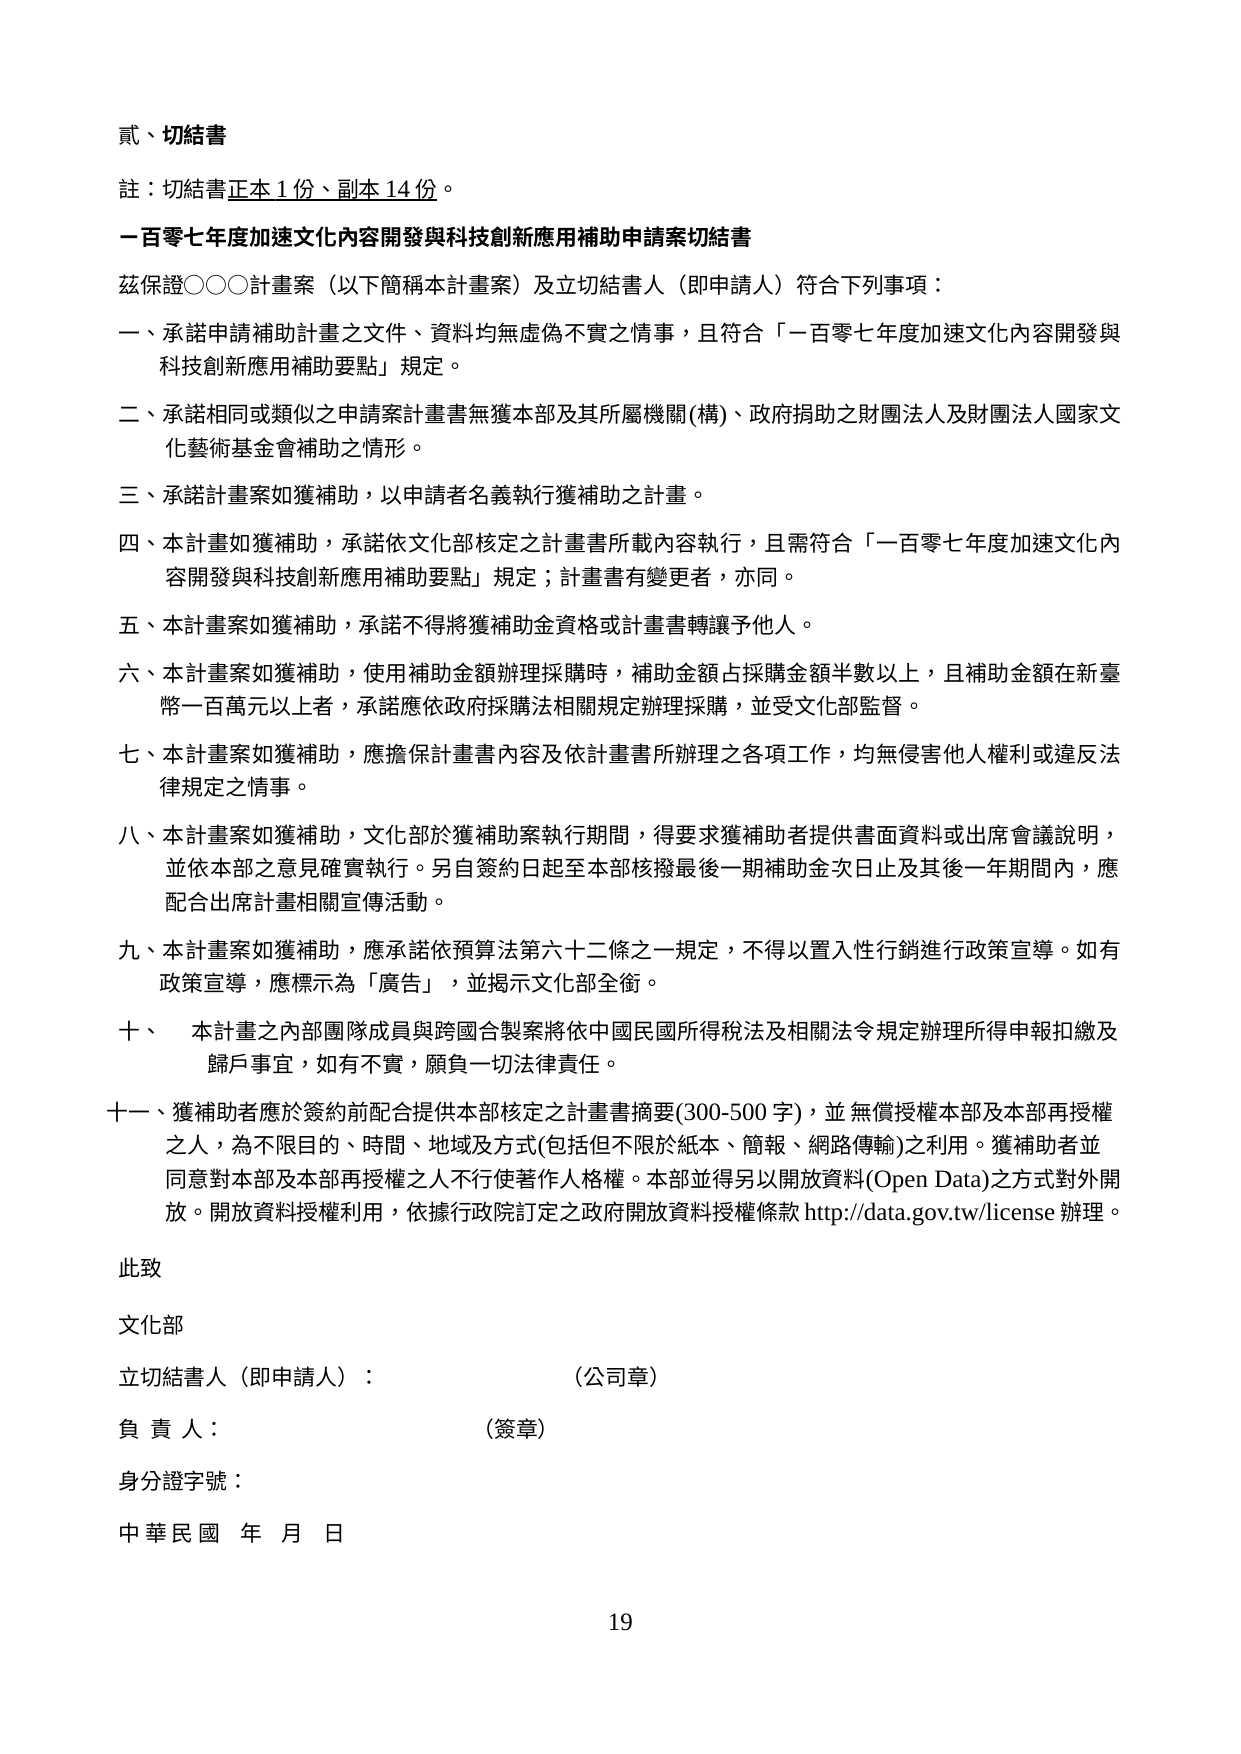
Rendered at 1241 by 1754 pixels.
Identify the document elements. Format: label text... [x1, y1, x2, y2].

text 十、 本計畫之內部團隊成員與跨國合製案將依中國民國所得稅法及相關法令規定辦理所得申報扣繳及歸戶事宜，如有不實，願負一切法律責任。 [118, 1012, 1122, 1079]
text 五、本計畫案如獲補助，承諾不得將獲補助金資格或計畫書轉讓予他人。 [118, 606, 1122, 639]
text 文化部 [118, 1298, 1122, 1339]
text 三、承諾計畫案如獲補助，以申請者名義執行獲補助之計畫。 [118, 477, 1122, 510]
text 八、本計畫案如獲補助，文化部於獲補助案執行期間，得要求獲補助者提供書面資料或出席會議說明，並依本部之意見確實執行。另自簽約日起至本部核撥最後一期補助金次日止及其後一年期間內，應配合出席計畫相關宣傳活動。 [118, 816, 1122, 916]
text 立切結書人（即申請人）： （公司章） [118, 1354, 1122, 1391]
text 負 責 人： （簽章） [118, 1406, 1122, 1443]
text 此致 [118, 1241, 1122, 1283]
text 六、本計畫案如獲補助，使用補助金額辦理採購時，補助金額占採購金額半數以上，且補助金額在新臺幣一百萬元以上者，承諾應依政府採購法相關規定辦理採購，並受文化部監督。 [118, 654, 1122, 721]
text 七、本計畫案如獲補助，應擔保計畫書內容及依計畫書所辦理之各項工作，均無侵害他人權利或違反法律規定之情事。 [118, 735, 1122, 802]
text 九、本計畫案如獲補助，應承諾依預算法第六十二條之一規定，不得以置入性行銷進行政策宣導。如有政策宣導，應標示為「廣告」，並揭示文化部全銜。 [118, 931, 1122, 998]
text 十一、獲補助者應於簽約前配合提供本部核定之計畫書摘要(300-500字)，並 無償授權本部及本部再授權之人，為不限目的、時間、地域及方式(包括但不限於紙本、簡報、網路傳輸)之利用。獲補助者並同意對本部及本部再授權之人不行使著作人格權。本部並得另以開放資料(Open Data)之方式對外開放。開放資料授權利用，依據行政院訂定之政府開放資料授權條款http://data.gov.tw/license辦理。 [106, 1093, 1122, 1227]
text 一、承諾申請補助計畫之文件、資料均無虛偽不實之情事，且符合「ㄧ百零七年度加速文化內容開發與科技創新應用補助要點」規定。 [118, 314, 1122, 381]
text 四、本計畫如獲補助，承諾依文化部核定之計畫書所載內容執行，且需符合「一百零七年度加速文化內容開發與科技創新應用補助要點」規定；計畫書有變更者，亦同。 [118, 525, 1122, 591]
text 二、承諾相同或類似之申請案計畫書無獲本部及其所屬機關(構)、政府捐助之財團法人及財團法人國家文化藝術基金會補助之情形。 [118, 396, 1122, 462]
text 中 華 民 國 年 月 日 [118, 1510, 1122, 1548]
text 身分證字號： [118, 1458, 1122, 1496]
text 貳、切結書 [118, 118, 1122, 150]
text 茲保證○○○計畫案（以下簡稱本計畫案）及立切結書人（即申請人）符合下列事項： [118, 266, 1122, 300]
text 註：切結書正本1份、副本14份。 [118, 171, 1122, 204]
text ㄧ百零七年度加速文化內容開發與科技創新應用補助申請案切結書 [118, 218, 1122, 252]
